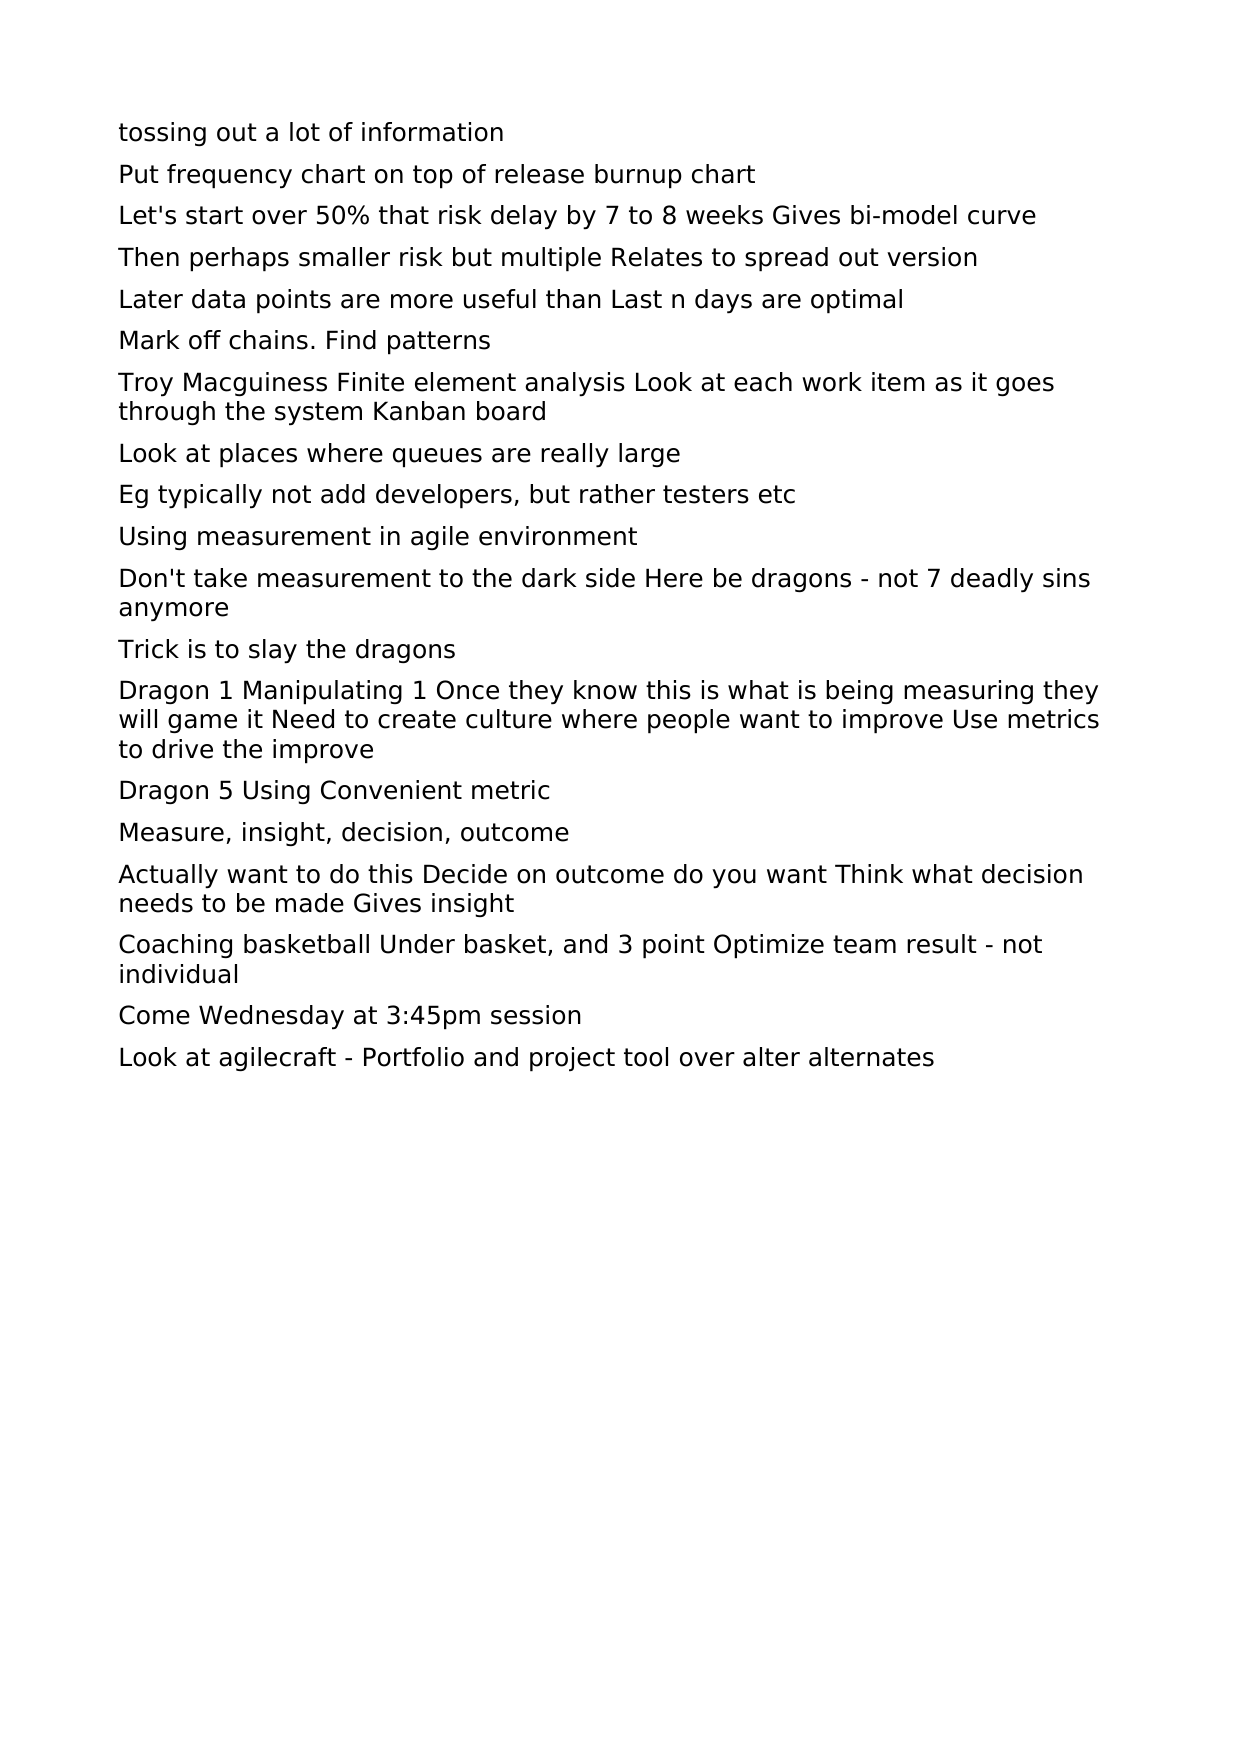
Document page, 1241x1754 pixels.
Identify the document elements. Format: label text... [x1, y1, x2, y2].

text tossing out a lot of information [118, 118, 1122, 147]
text Using measurement in agile environment [118, 522, 1122, 551]
text Eg typically not add developers, but rather testers etc [118, 481, 1122, 510]
text Then perhaps smaller risk but multiple Relates to spread out version [118, 243, 1122, 272]
text Dragon 1 Manipulating 1 Once they know this is what is being measuring they will game it Need to create culture where people want to improve Use metrics to drive the improve [118, 676, 1122, 764]
text Look at agilecraft - Portfolio and project tool over alter alternates [118, 1043, 1122, 1072]
text Let's start over 50% that risk delay by 7 to 8 weeks Gives bi-model curve [118, 201, 1122, 231]
text Dragon 5 Using Convenient metric [118, 776, 1122, 806]
text Come Wednesday at 3:45pm session [118, 1001, 1122, 1031]
text Mark off chains. Find patterns [118, 326, 1122, 356]
text Measure, insight, decision, outcome [118, 818, 1122, 847]
text Trick is to slay the dragons [118, 635, 1122, 664]
text Troy Macguiness Finite element analysis Look at each work item as it goes through the system Kanban board [118, 368, 1122, 426]
text Actually want to do this Decide on outcome do you want Think what decision needs to be made Gives insight [118, 860, 1122, 918]
text Coaching basketball Under basket, and 3 point Optimize team result - not individual [118, 931, 1122, 989]
text Don't take measurement to the dark side Here be dragons - not 7 deadly sins anymore [118, 564, 1122, 622]
text Look at places where queues are really large [118, 439, 1122, 468]
text Put frequency chart on top of release burnup chart [118, 160, 1122, 189]
text Later data points are more useful than Last n days are optimal [118, 285, 1122, 314]
